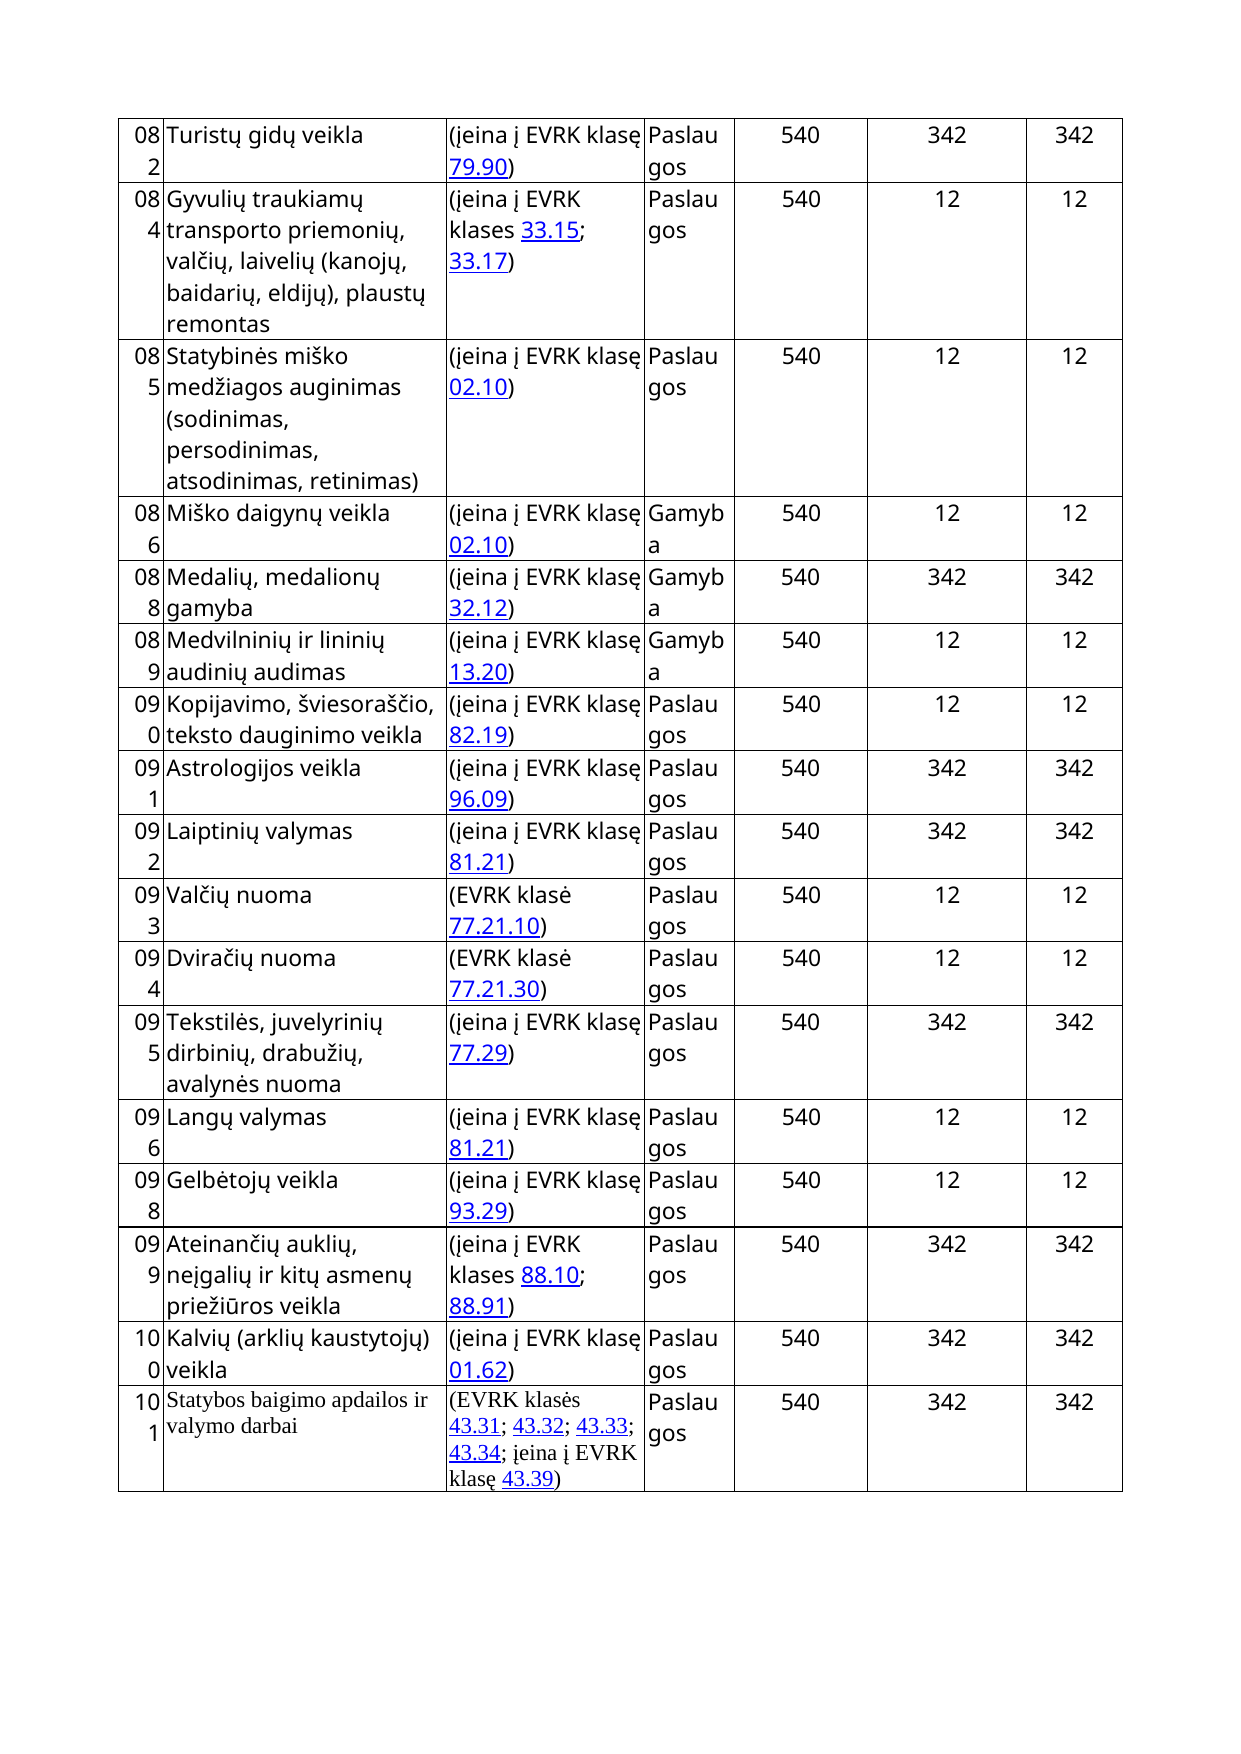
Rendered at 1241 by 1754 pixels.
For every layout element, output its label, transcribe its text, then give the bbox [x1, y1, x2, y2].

table_cell 342 [868, 815, 1026, 877]
table_cell 540 [735, 688, 867, 750]
table_cell Paslaugos [645, 183, 734, 339]
table_cell 540 [735, 119, 867, 182]
table_cell Laiptinių valymas [164, 815, 446, 877]
table_cell Paslaugos [645, 751, 734, 814]
table_cell 12 [1027, 340, 1122, 496]
table_cell Paslaugos [645, 879, 734, 941]
table_cell 089 [119, 624, 163, 687]
table_cell 12 [868, 942, 1026, 1004]
table_cell 342 [1027, 751, 1122, 814]
table_cell 540 [735, 624, 867, 687]
table_cell 12 [1027, 624, 1122, 687]
table_cell 540 [735, 1386, 867, 1491]
table_cell 342 [868, 561, 1026, 623]
table_cell 540 [735, 1322, 867, 1385]
table_cell (įeina į EVRK klasę 81.21) [447, 815, 644, 877]
table_cell 540 [735, 1228, 867, 1321]
table_cell (įeina į EVRK klasę 13.20) [447, 624, 644, 687]
table_cell Paslaugos [645, 1006, 734, 1099]
table_cell 098 [119, 1164, 163, 1226]
table_cell 12 [868, 624, 1026, 687]
table_cell (įeina į EVRK klasę 02.10) [447, 497, 644, 560]
table_cell 540 [735, 1100, 867, 1163]
table_cell Kalvių (arklių kaustytojų) veikla [164, 1322, 446, 1385]
table_cell Paslaugos [645, 688, 734, 750]
table_cell Turistų gidų veikla [164, 119, 446, 182]
table_cell Paslaugos [645, 1228, 734, 1321]
table_cell (įeina į EVRK klasę 01.62) [447, 1322, 644, 1385]
table_cell (įeina į EVRK klases 33.15; 33.17) [447, 183, 644, 339]
table_cell 540 [735, 497, 867, 560]
table_cell 091 [119, 751, 163, 814]
table_cell (įeina į EVRK klasę 79.90) [447, 119, 644, 182]
table_cell Paslaugos [645, 119, 734, 182]
table_cell 090 [119, 688, 163, 750]
table_cell 085 [119, 340, 163, 496]
table_cell 540 [735, 751, 867, 814]
table_cell 099 [119, 1228, 163, 1321]
table_cell 342 [868, 119, 1026, 182]
table_cell 088 [119, 561, 163, 623]
table_cell (įeina į EVRK klasę 93.29) [447, 1164, 644, 1226]
table_cell 342 [1027, 561, 1122, 623]
table_cell Tekstilės, juvelyrinių dirbinių, drabužių, avalynės nuoma [164, 1006, 446, 1099]
table_cell 12 [868, 1100, 1026, 1163]
table_cell 12 [868, 688, 1026, 750]
table_cell (įeina į EVRK klasę 82.19) [447, 688, 644, 750]
table_cell 12 [868, 340, 1026, 496]
table_cell 342 [1027, 815, 1122, 877]
table_cell 342 [868, 1006, 1026, 1099]
table_cell Astrologijos veikla [164, 751, 446, 814]
table_cell 084 [119, 183, 163, 339]
table_cell (EVRK klasė 77.21.30) [447, 942, 644, 1004]
table_cell 12 [1027, 1164, 1122, 1226]
table_cell Paslaugos [645, 815, 734, 877]
table_cell 094 [119, 942, 163, 1004]
table_cell 12 [1027, 497, 1122, 560]
table_cell Valčių nuoma [164, 879, 446, 941]
table_cell 540 [735, 183, 867, 339]
table_cell (įeina į EVRK klasę 77.29) [447, 1006, 644, 1099]
table_cell (EVRK klasės 43.31; 43.32; 43.33; 43.34; įeina į EVRK klasę 43.39) [447, 1386, 644, 1491]
table_cell 12 [868, 1164, 1026, 1226]
table_cell 095 [119, 1006, 163, 1099]
table_cell 101 [119, 1386, 163, 1491]
table_cell 12 [1027, 688, 1122, 750]
table_cell Gelbėtojų veikla [164, 1164, 446, 1226]
table_cell Statybinės miško medžiagos auginimas (sodinimas, persodinimas, atsodinimas, retinimas) [164, 340, 446, 496]
table_cell Miško daigynų veikla [164, 497, 446, 560]
table_cell 100 [119, 1322, 163, 1385]
table_cell Gamyba [645, 561, 734, 623]
table_cell 12 [868, 183, 1026, 339]
table_cell 086 [119, 497, 163, 560]
table_cell Dviračių nuoma [164, 942, 446, 1004]
table_cell Paslaugos [645, 1164, 734, 1226]
table_cell (įeina į EVRK klasę 02.10) [447, 340, 644, 496]
table_cell 092 [119, 815, 163, 877]
table_cell 540 [735, 340, 867, 496]
table_cell 540 [735, 942, 867, 1004]
table_cell Ateinančių auklių, neįgalių ir kitų asmenų priežiūros veikla [164, 1228, 446, 1321]
table_cell Gyvulių traukiamų transporto priemonių, valčių, laivelių (kanojų, baidarių, eldijų), plaustų remontas [164, 183, 446, 339]
table_cell 540 [735, 561, 867, 623]
table_cell 540 [735, 879, 867, 941]
table_cell Gamyba [645, 624, 734, 687]
table_cell 540 [735, 1164, 867, 1226]
table_cell Kopijavimo, šviesoraščio, teksto dauginimo veikla [164, 688, 446, 750]
table_cell 12 [1027, 1100, 1122, 1163]
table_cell 082 [119, 119, 163, 182]
table_cell 096 [119, 1100, 163, 1163]
table_cell 12 [1027, 942, 1122, 1004]
table_cell 342 [1027, 1386, 1122, 1491]
table_cell 342 [868, 1386, 1026, 1491]
table_cell 12 [1027, 183, 1122, 339]
table_cell Paslaugos [645, 1386, 734, 1491]
table_cell (įeina į EVRK klasę 81.21) [447, 1100, 644, 1163]
table_cell 540 [735, 815, 867, 877]
table_cell Paslaugos [645, 1322, 734, 1385]
table_cell 12 [868, 879, 1026, 941]
table_cell (įeina į EVRK klasę 32.12) [447, 561, 644, 623]
table_cell Paslaugos [645, 942, 734, 1004]
table_cell 12 [1027, 879, 1122, 941]
table_cell 342 [1027, 1006, 1122, 1099]
table_cell 12 [868, 497, 1026, 560]
table_cell Medvilninių ir lininių audinių audimas [164, 624, 446, 687]
table_cell (įeina į EVRK klasę 96.09) [447, 751, 644, 814]
table_cell 342 [868, 751, 1026, 814]
table_cell Paslaugos [645, 1100, 734, 1163]
table_cell 342 [1027, 119, 1122, 182]
table_cell (EVRK klasė 77.21.10) [447, 879, 644, 941]
table_cell Statybos baigimo apdailos ir valymo darbai [164, 1386, 446, 1491]
table_cell 342 [1027, 1322, 1122, 1385]
table_cell (įeina į EVRK klases 88.10; 88.91) [447, 1228, 644, 1321]
table_cell Paslaugos [645, 340, 734, 496]
table_cell 342 [868, 1228, 1026, 1321]
table_cell 342 [868, 1322, 1026, 1385]
table_cell Medalių, medalionų gamyba [164, 561, 446, 623]
table_cell 540 [735, 1006, 867, 1099]
table_cell 342 [1027, 1228, 1122, 1321]
table_cell Langų valymas [164, 1100, 446, 1163]
table_cell 093 [119, 879, 163, 941]
table_cell Gamyba [645, 497, 734, 560]
